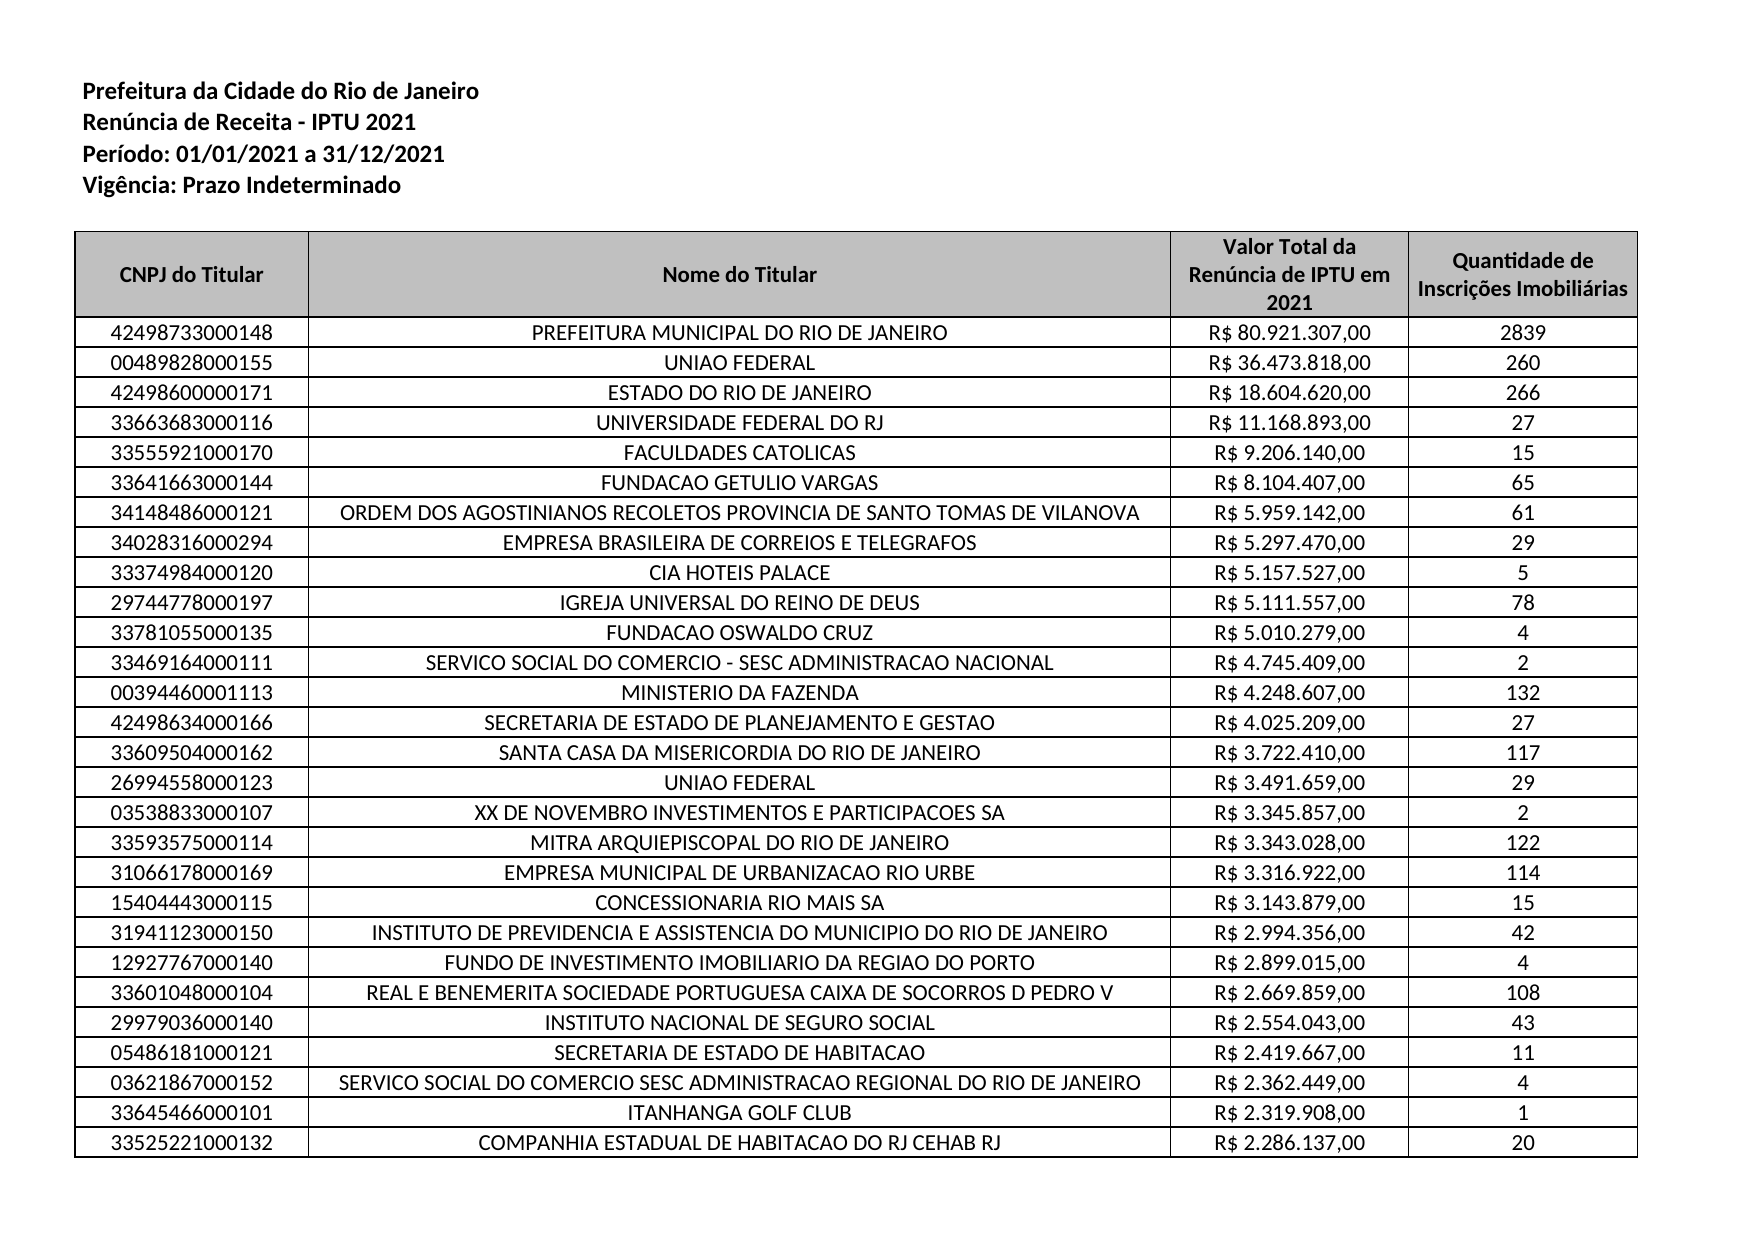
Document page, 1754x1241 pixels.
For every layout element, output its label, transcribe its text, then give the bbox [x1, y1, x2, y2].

table_cell 4 [1409, 1068, 1637, 1096]
table_cell CNPJ do Titular [76, 232, 308, 316]
table_cell R$ 2.286.137,00 [1171, 1128, 1408, 1156]
table_cell Quantidade de Inscrições Imobiliárias [1409, 232, 1637, 316]
table_cell R$ 2.994.356,00 [1171, 918, 1408, 946]
table_cell 117 [1409, 738, 1637, 766]
table_cell 42498733000148 [76, 318, 308, 346]
table_cell 5 [1409, 558, 1637, 586]
table_cell 33609504000162 [76, 738, 308, 766]
table_cell 27 [1409, 708, 1637, 736]
table_cell Valor Total da Renúncia de IPTU em 2021 [1171, 232, 1408, 316]
table_cell CIA HOTEIS PALACE [309, 558, 1170, 586]
table_cell R$ 2.319.908,00 [1171, 1098, 1408, 1126]
table_cell 29979036000140 [76, 1008, 308, 1036]
table_cell 260 [1409, 348, 1637, 376]
table_cell SERVICO SOCIAL DO COMERCIO SESC ADMINISTRACAO REGIONAL DO RIO DE JANEIRO [309, 1068, 1170, 1096]
table_cell 00489828000155 [76, 348, 308, 376]
table_cell 42498600000171 [76, 378, 308, 406]
table_cell R$ 3.345.857,00 [1171, 798, 1408, 826]
table_cell 43 [1409, 1008, 1637, 1036]
table_cell XX DE NOVEMBRO INVESTIMENTOS E PARTICIPACOES SA [309, 798, 1170, 826]
table_cell 108 [1409, 978, 1637, 1006]
table_cell COMPANHIA ESTADUAL DE HABITACAO DO RJ CEHAB RJ [309, 1128, 1170, 1156]
table_cell 03538833000107 [76, 798, 308, 826]
table_cell ESTADO DO RIO DE JANEIRO [309, 378, 1170, 406]
table_cell R$ 5.111.557,00 [1171, 588, 1408, 616]
table_cell REAL E BENEMERITA SOCIEDADE PORTUGUESA CAIXA DE SOCORROS D PEDRO V [309, 978, 1170, 1006]
table_cell 114 [1409, 858, 1637, 886]
table_cell R$ 5.297.470,00 [1171, 528, 1408, 556]
table_cell FUNDACAO GETULIO VARGAS [309, 468, 1170, 496]
table_cell EMPRESA BRASILEIRA DE CORREIOS E TELEGRAFOS [309, 528, 1170, 556]
table_cell R$ 3.491.659,00 [1171, 768, 1408, 796]
table_cell 29744778000197 [76, 588, 308, 616]
table_cell 20 [1409, 1128, 1637, 1156]
table_cell R$ 2.419.667,00 [1171, 1038, 1408, 1066]
table_cell [1408, 106, 1637, 137]
table_cell 33601048000104 [76, 978, 308, 1006]
table_cell MINISTERIO DA FAZENDA [309, 678, 1170, 706]
table_cell Vigência: Prazo Indeterminado [75, 169, 1171, 200]
table_cell MITRA ARQUIEPISCOPAL DO RIO DE JANEIRO [309, 828, 1170, 856]
table_header Prefeitura da Cidade do Rio de Janeiro [75, 75, 1171, 106]
table_cell R$ 5.010.279,00 [1171, 618, 1408, 646]
table_cell R$ 4.248.607,00 [1171, 678, 1408, 706]
table_cell 12927767000140 [76, 948, 308, 976]
table_cell 34148486000121 [76, 498, 308, 526]
table_cell R$ 18.604.620,00 [1171, 378, 1408, 406]
table_cell 33593575000114 [76, 828, 308, 856]
table_cell 27 [1409, 408, 1637, 436]
table_cell Nome do Titular [309, 232, 1170, 316]
table_cell R$ 4.745.409,00 [1171, 648, 1408, 676]
table_cell [308, 200, 1171, 231]
table_cell 33374984000120 [76, 558, 308, 586]
table_cell 15 [1409, 888, 1637, 916]
table_cell 65 [1409, 468, 1637, 496]
table_cell R$ 9.206.140,00 [1171, 438, 1408, 466]
table_cell R$ 5.157.527,00 [1171, 558, 1408, 586]
table_cell SANTA CASA DA MISERICORDIA DO RIO DE JANEIRO [309, 738, 1170, 766]
table_cell R$ 2.362.449,00 [1171, 1068, 1408, 1096]
table_cell 15 [1409, 438, 1637, 466]
table_cell 33641663000144 [76, 468, 308, 496]
table_cell FUNDO DE INVESTIMENTO IMOBILIARIO DA REGIAO DO PORTO [309, 948, 1170, 976]
table_cell 4 [1409, 618, 1637, 646]
table_cell 2 [1409, 648, 1637, 676]
table_cell 03621867000152 [76, 1068, 308, 1096]
table_cell 132 [1409, 678, 1637, 706]
table_cell 122 [1409, 828, 1637, 856]
table_cell Período: 01/01/2021 a 31/12/2021 [75, 138, 1171, 169]
table_cell R$ 5.959.142,00 [1171, 498, 1408, 526]
table_cell 29 [1409, 768, 1637, 796]
table_cell R$ 3.143.879,00 [1171, 888, 1408, 916]
table_cell Renúncia de Receita - IPTU 2021 [75, 106, 1171, 137]
table_cell UNIVERSIDADE FEDERAL DO RJ [309, 408, 1170, 436]
table_cell [1408, 200, 1637, 231]
table_cell 05486181000121 [76, 1038, 308, 1066]
table_cell [1171, 138, 1408, 169]
table_cell 2 [1409, 798, 1637, 826]
table_cell 33663683000116 [76, 408, 308, 436]
table_cell SERVICO SOCIAL DO COMERCIO - SESC ADMINISTRACAO NACIONAL [309, 648, 1170, 676]
table_cell 31066178000169 [76, 858, 308, 886]
table_cell SECRETARIA DE ESTADO DE HABITACAO [309, 1038, 1170, 1066]
table_cell R$ 2.554.043,00 [1171, 1008, 1408, 1036]
table_cell SECRETARIA DE ESTADO DE PLANEJAMENTO E GESTAO [309, 708, 1170, 736]
table_cell 42 [1409, 918, 1637, 946]
table_cell 26994558000123 [76, 768, 308, 796]
table_cell 33781055000135 [76, 618, 308, 646]
table_cell R$ 3.722.410,00 [1171, 738, 1408, 766]
table_cell 61 [1409, 498, 1637, 526]
table_header [1171, 75, 1408, 106]
table_cell [1408, 169, 1637, 200]
table_cell FUNDACAO OSWALDO CRUZ [309, 618, 1170, 646]
table_cell 1 [1409, 1098, 1637, 1126]
table_cell R$ 80.921.307,00 [1171, 318, 1408, 346]
table_cell UNIAO FEDERAL [309, 768, 1170, 796]
table_cell R$ 2.669.859,00 [1171, 978, 1408, 1006]
table_cell INSTITUTO NACIONAL DE SEGURO SOCIAL [309, 1008, 1170, 1036]
table_cell [1171, 106, 1408, 137]
table_cell R$ 3.343.028,00 [1171, 828, 1408, 856]
table_cell 33525221000132 [76, 1128, 308, 1156]
table_cell 4 [1409, 948, 1637, 976]
table_cell 266 [1409, 378, 1637, 406]
table_cell 11 [1409, 1038, 1637, 1066]
table_cell IGREJA UNIVERSAL DO REINO DE DEUS [309, 588, 1170, 616]
table_cell 29 [1409, 528, 1637, 556]
table_cell UNIAO FEDERAL [309, 348, 1170, 376]
table_header [1408, 75, 1637, 106]
table_cell R$ 8.104.407,00 [1171, 468, 1408, 496]
table_cell 15404443000115 [76, 888, 308, 916]
table_cell R$ 36.473.818,00 [1171, 348, 1408, 376]
table_cell 33645466000101 [76, 1098, 308, 1126]
table_cell 33555921000170 [76, 438, 308, 466]
table_cell 34028316000294 [76, 528, 308, 556]
table_cell ITANHANGA GOLF CLUB [309, 1098, 1170, 1126]
table_cell CONCESSIONARIA RIO MAIS SA [309, 888, 1170, 916]
table_cell [1171, 200, 1408, 231]
table_cell 31941123000150 [76, 918, 308, 946]
table_cell EMPRESA MUNICIPAL DE URBANIZACAO RIO URBE [309, 858, 1170, 886]
table_cell R$ 11.168.893,00 [1171, 408, 1408, 436]
table_cell FACULDADES CATOLICAS [309, 438, 1170, 466]
table_cell R$ 3.316.922,00 [1171, 858, 1408, 886]
table_cell 42498634000166 [76, 708, 308, 736]
table_cell ORDEM DOS AGOSTINIANOS RECOLETOS PROVINCIA DE SANTO TOMAS DE VILANOVA [309, 498, 1170, 526]
table_cell R$ 4.025.209,00 [1171, 708, 1408, 736]
table_cell R$ 2.899.015,00 [1171, 948, 1408, 976]
table_cell 33469164000111 [76, 648, 308, 676]
table_cell 78 [1409, 588, 1637, 616]
table_cell [75, 200, 308, 231]
table_cell 2839 [1409, 318, 1637, 346]
table_cell INSTITUTO DE PREVIDENCIA E ASSISTENCIA DO MUNICIPIO DO RIO DE JANEIRO [309, 918, 1170, 946]
table_cell PREFEITURA MUNICIPAL DO RIO DE JANEIRO [309, 318, 1170, 346]
table_cell [1408, 138, 1637, 169]
table_cell 00394460001113 [76, 678, 308, 706]
table_cell [1171, 169, 1408, 200]
